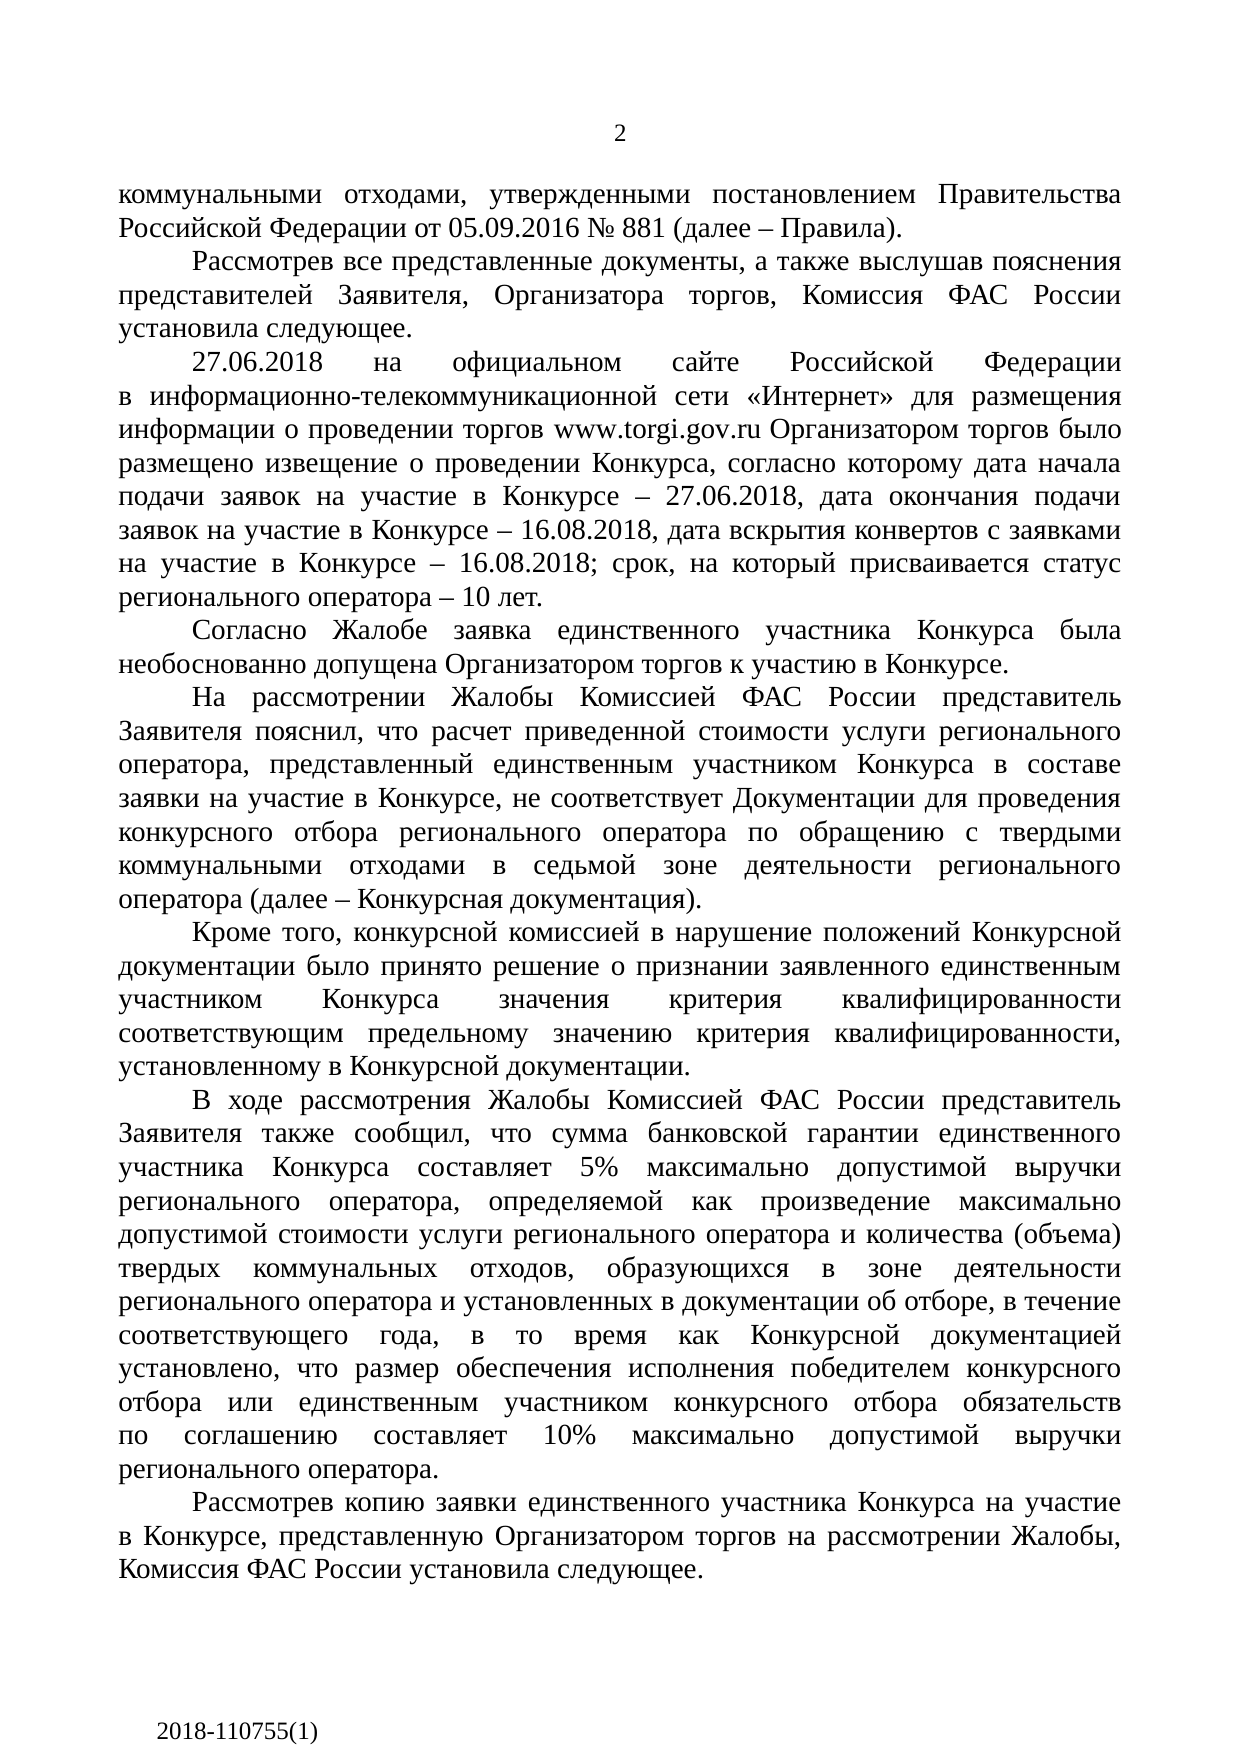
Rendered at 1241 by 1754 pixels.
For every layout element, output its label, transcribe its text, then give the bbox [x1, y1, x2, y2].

text Кроме того, конкурсной комиссией в нарушение положений Конкурсной документации было принято решение о признании заявленного единственным участником Конкурса значения критерия квалифицированности соответствующим предельному значению критерия квалифицированности, установленному в Конкурсной документации. [118, 914, 1122, 1082]
text Согласно Жалобе заявка единственного участника Конкурса была необоснованно допущена Организатором торгов к участию в Конкурсе. [118, 612, 1122, 679]
text Рассмотрев все представленные документы, а также выслушав пояснения представителей Заявителя, Организатора торгов, Комиссия ФАС России установила следующее. [118, 243, 1122, 344]
text Рассмотрев копию заявки единственного участника Конкурса на участие в Конкурсе, представленную Организатором торгов на рассмотрении Жалобы, Комиссия ФАС России установила следующее. [118, 1484, 1122, 1585]
text коммунальными отходами, утвержденными постановлением Правительства Российской Федерации от 05.09.2016 № 881 (далее – Правила). [118, 176, 1122, 243]
text На рассмотрении Жалобы Комиссией ФАС России представитель Заявителя пояснил, что расчет приведенной стоимости услуги регионального оператора, представленный единственным участником Конкурса в составе заявки на участие в Конкурсе, не соответствует Документации для проведения конкурсного отбора регионального оператора по обращению с твердыми коммунальными отходами в седьмой зоне деятельности регионального оператора (далее – Конкурсная документация). [118, 679, 1122, 914]
text В ходе рассмотрения Жалобы Комиссией ФАС России представитель Заявителя также сообщил, что сумма банковской гарантии единственного участника Конкурса составляет 5% максимально допустимой выручки регионального оператора, определяемой как произведение максимально допустимой стоимости услуги регионального оператора и количества (объема) твердых коммунальных отходов, образующихся в зоне деятельности регионального оператора и установленных в документации об отборе, в течение соответствующего года, в то время как Конкурсной документацией установлено, что размер обеспечения исполнения победителем конкурсного отбора или единственным участником конкурсного отбора обязательств по соглашению составляет 10% максимально допустимой выручки регионального оператора. [118, 1082, 1122, 1484]
text 27.06.2018 на официальном сайте Российской Федерации в информационно-телекоммуникационной сети «Интернет» для размещения информации о проведении торгов www.torgi.gov.ru Организатором торгов было размещено извещение о проведении Конкурса, согласно которому дата начала подачи заявок на участие в Конкурсе – 27.06.2018, дата окончания подачи заявок на участие в Конкурсе – 16.08.2018, дата вскрытия конвертов с заявками на участие в Конкурсе – 16.08.2018; срок, на который присваивается статус регионального оператора – 10 лет. [118, 344, 1122, 612]
